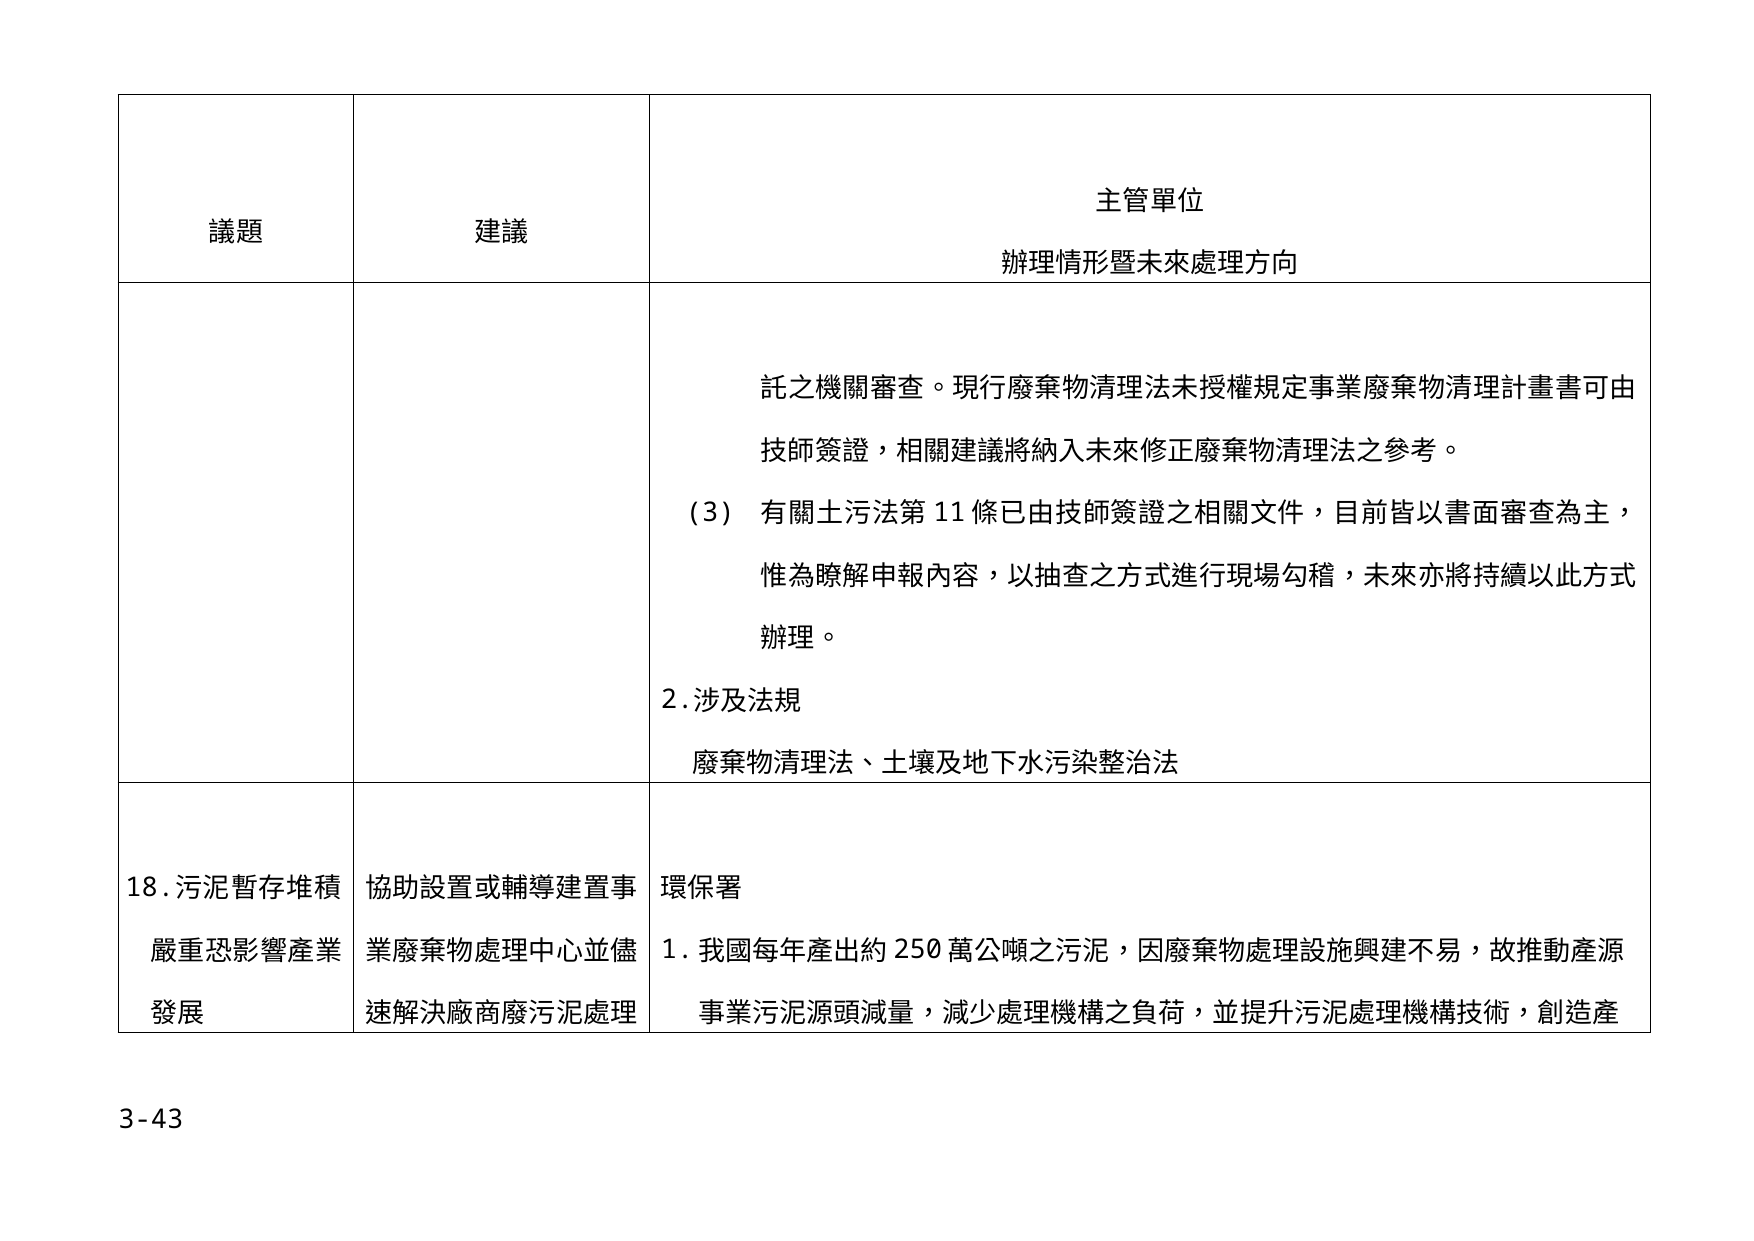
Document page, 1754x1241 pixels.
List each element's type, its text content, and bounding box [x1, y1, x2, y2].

table_header 議題 [119, 95, 353, 282]
table_header 主管單位 辦理情形暨未來處理方向 [650, 95, 1650, 282]
table_cell [354, 283, 649, 782]
table_cell [119, 283, 353, 782]
table_header 建議 [354, 95, 649, 282]
table_cell 託之機關審查。現行廢棄物清理法未授權規定事業廢棄物清理計畫書可由技師簽證，相關建議將納入未來修正廢棄物清理法之參考。 有關土污法第11條已由技師簽證之相關文件，目前皆以書面審查為主，惟為瞭解申報內容，以抽查之方式進行現場勾稽，未來亦將持續以此方式辦理。 2.涉及法規 廢棄物清理法、土壤及地下水污染整治法 [650, 283, 1650, 782]
table_cell 環保署 我國每年產出約250萬公噸之污泥，因廢棄物處理設施興建不易，故推動產源事業污泥源頭減量，減少處理機構之負荷，並提升污泥處理機構技術，創造產 [650, 783, 1650, 1032]
table_cell 協助設置或輔導建置事業廢棄物處理中心並儘速解決廠商廢污泥處理 [354, 783, 649, 1032]
table_cell 18.污泥暫存堆積嚴重恐影響產業發展 [119, 783, 353, 1032]
